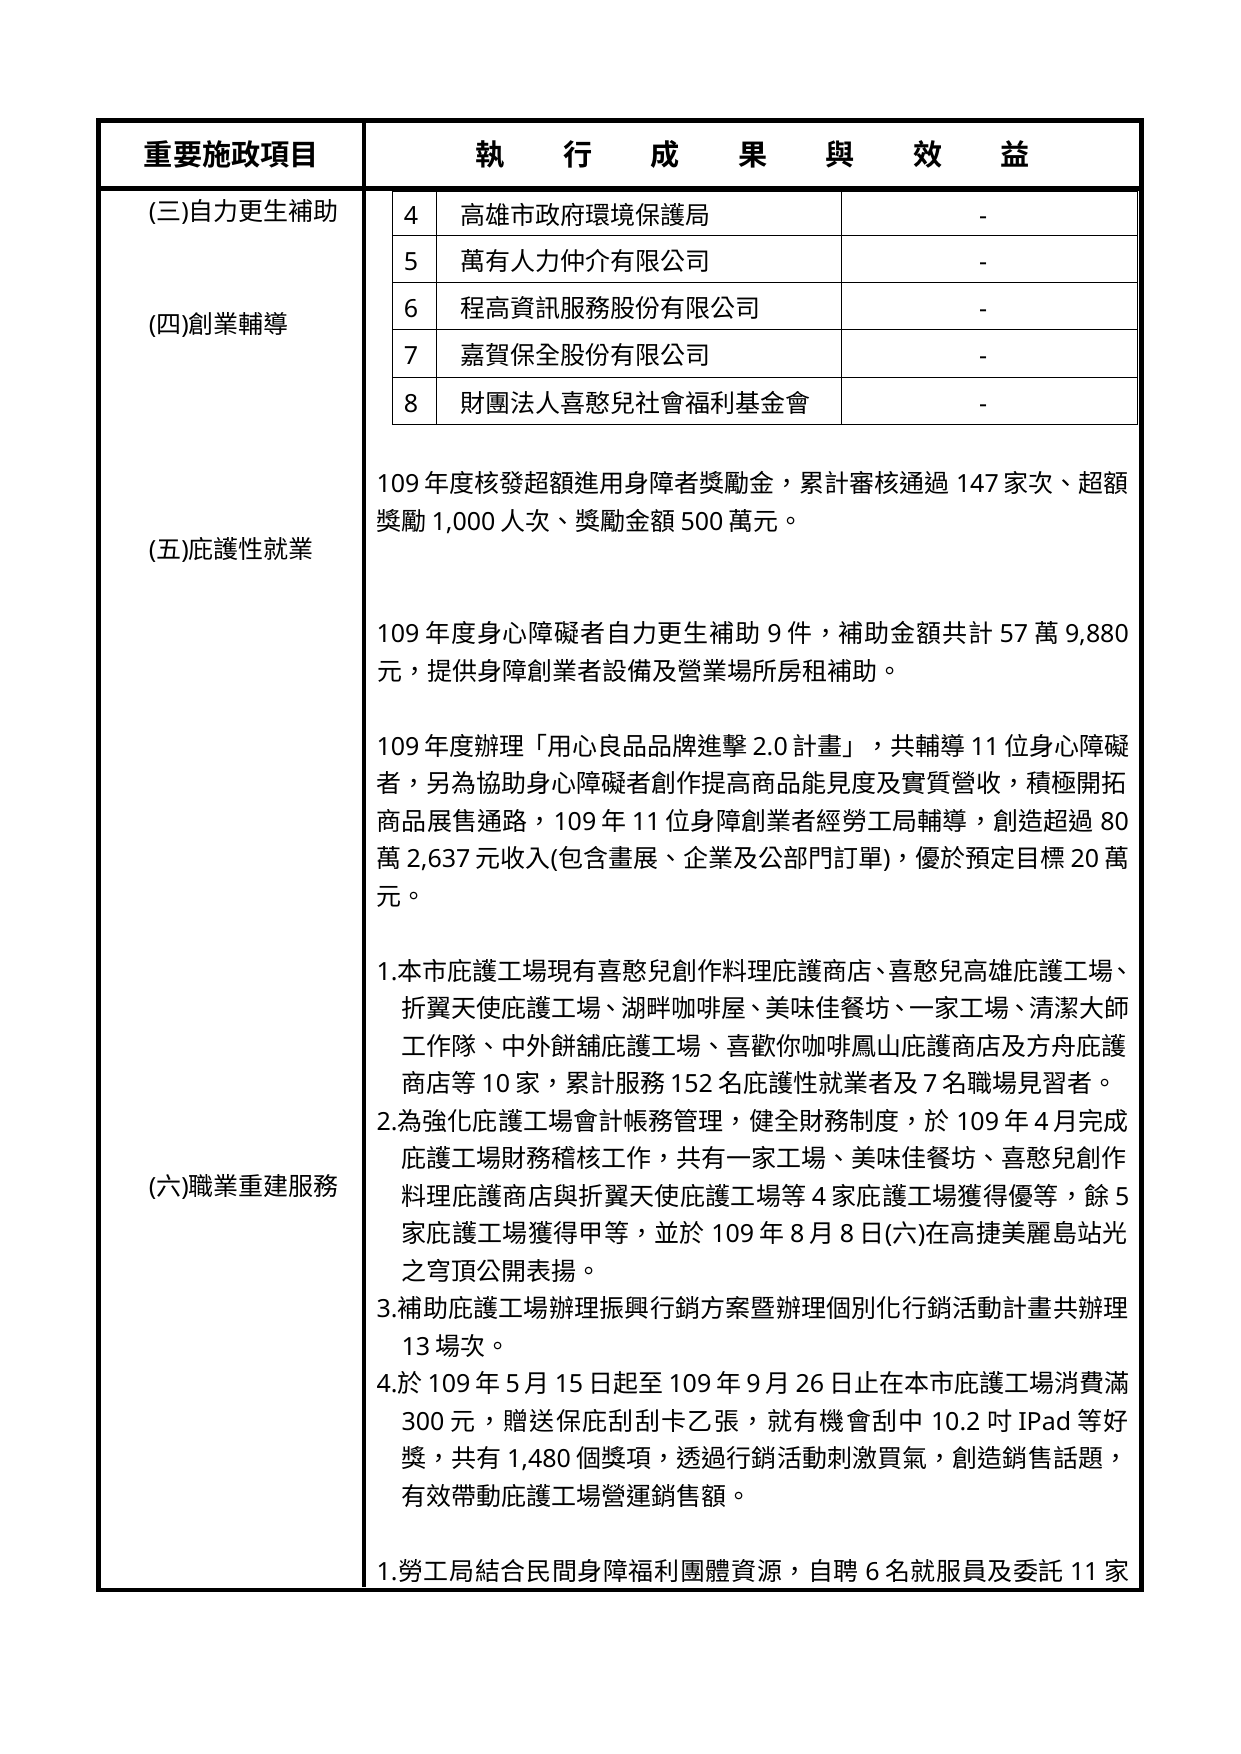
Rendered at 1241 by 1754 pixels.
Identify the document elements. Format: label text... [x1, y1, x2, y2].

table_cell 4 [393, 192, 436, 235]
table_cell (三)自力更生補助 (四)創業輔導 (五)庇護性就業 (六)職業重建服務 [101, 191, 362, 1587]
table_cell - [842, 330, 1137, 377]
table_cell - [842, 192, 1137, 235]
table_cell - [842, 283, 1137, 329]
table_cell - [842, 236, 1137, 282]
table_cell 6 [393, 283, 436, 329]
table_cell 7 [393, 330, 436, 377]
table_cell 財團法人喜憨兒社會福利基金會 [437, 378, 841, 424]
table_cell 嘉賀保全股份有限公司 [437, 330, 841, 377]
table_header 重要施政項目 [101, 123, 362, 186]
table_cell 高雄市政府環境保護局 [437, 192, 841, 235]
table_cell 萬有人力仲介有限公司 [437, 236, 841, 282]
table_header 執 行 成 果 與 效 益 [366, 123, 1139, 186]
table_cell 8 [393, 378, 436, 424]
table_cell 程高資訊服務股份有限公司 [437, 283, 841, 329]
table_cell 109年度核發超額進用身障者獎勵金，累計審核通過147家次、超額獎勵1,000人次、獎勵金額500萬元。 109年度身心障礙者自力更生補助9件，補助金額共計57萬9,880元，提供身障創業者設備及營業場所房租補助。 109年度辦理「用心良品品牌進擊2.0計畫」，共輔導11位身心障礙者，另為協助身心障礙者創作提高商品能見度及實質營收，積極開拓商品展售通路，109年11位身障創業者經勞工局輔導，創造超過80萬2,637元收入(包含畫展、企業及公部門訂單)，優於預定目標20萬元。 1.本市庇護工場現有喜憨兒創作料理庇護商店、喜憨兒高雄庇護工場、折翼天使庇護工場、湖畔咖啡屋、美味佳餐坊、一家工場、清潔大師工作隊、中外餅舖庇護工場、喜歡你咖啡鳳山庇護商店及方舟庇護商店等10家，累計服務152名庇護性就業者及7名職場見習者。 2.為強化庇護工場會計帳務管理，健全財務制度，於109年4月完成庇護工場財務稽核工作，共有一家工場、美味佳餐坊、喜憨兒創作料理庇護商店與折翼天使庇護工場等4家庇護工場獲得優等，餘5家庇護工場獲得甲等，並於109年8月8日(六)在高捷美麗島站光之穹頂公開表揚。 3.補助庇護工場辦理振興行銷方案暨辦理個別化行銷活動計畫共辦理13場次。 4.於109年5月15日起至109年9月26日止在本市庇護工場消費滿300元，贈送保庇刮刮卡乙張，就有機會刮中10.2吋IPad等好獎，共有1,480個獎項，透過行銷活動刺激買氣，創造銷售話題，有效帶動庇護工場營運銷售額。 1.勞工局結合民間身障福利團體資源，自聘6名就服員及委託11家 [366, 191, 1139, 1587]
table_cell - [842, 378, 1137, 424]
table_cell 5 [393, 236, 436, 282]
